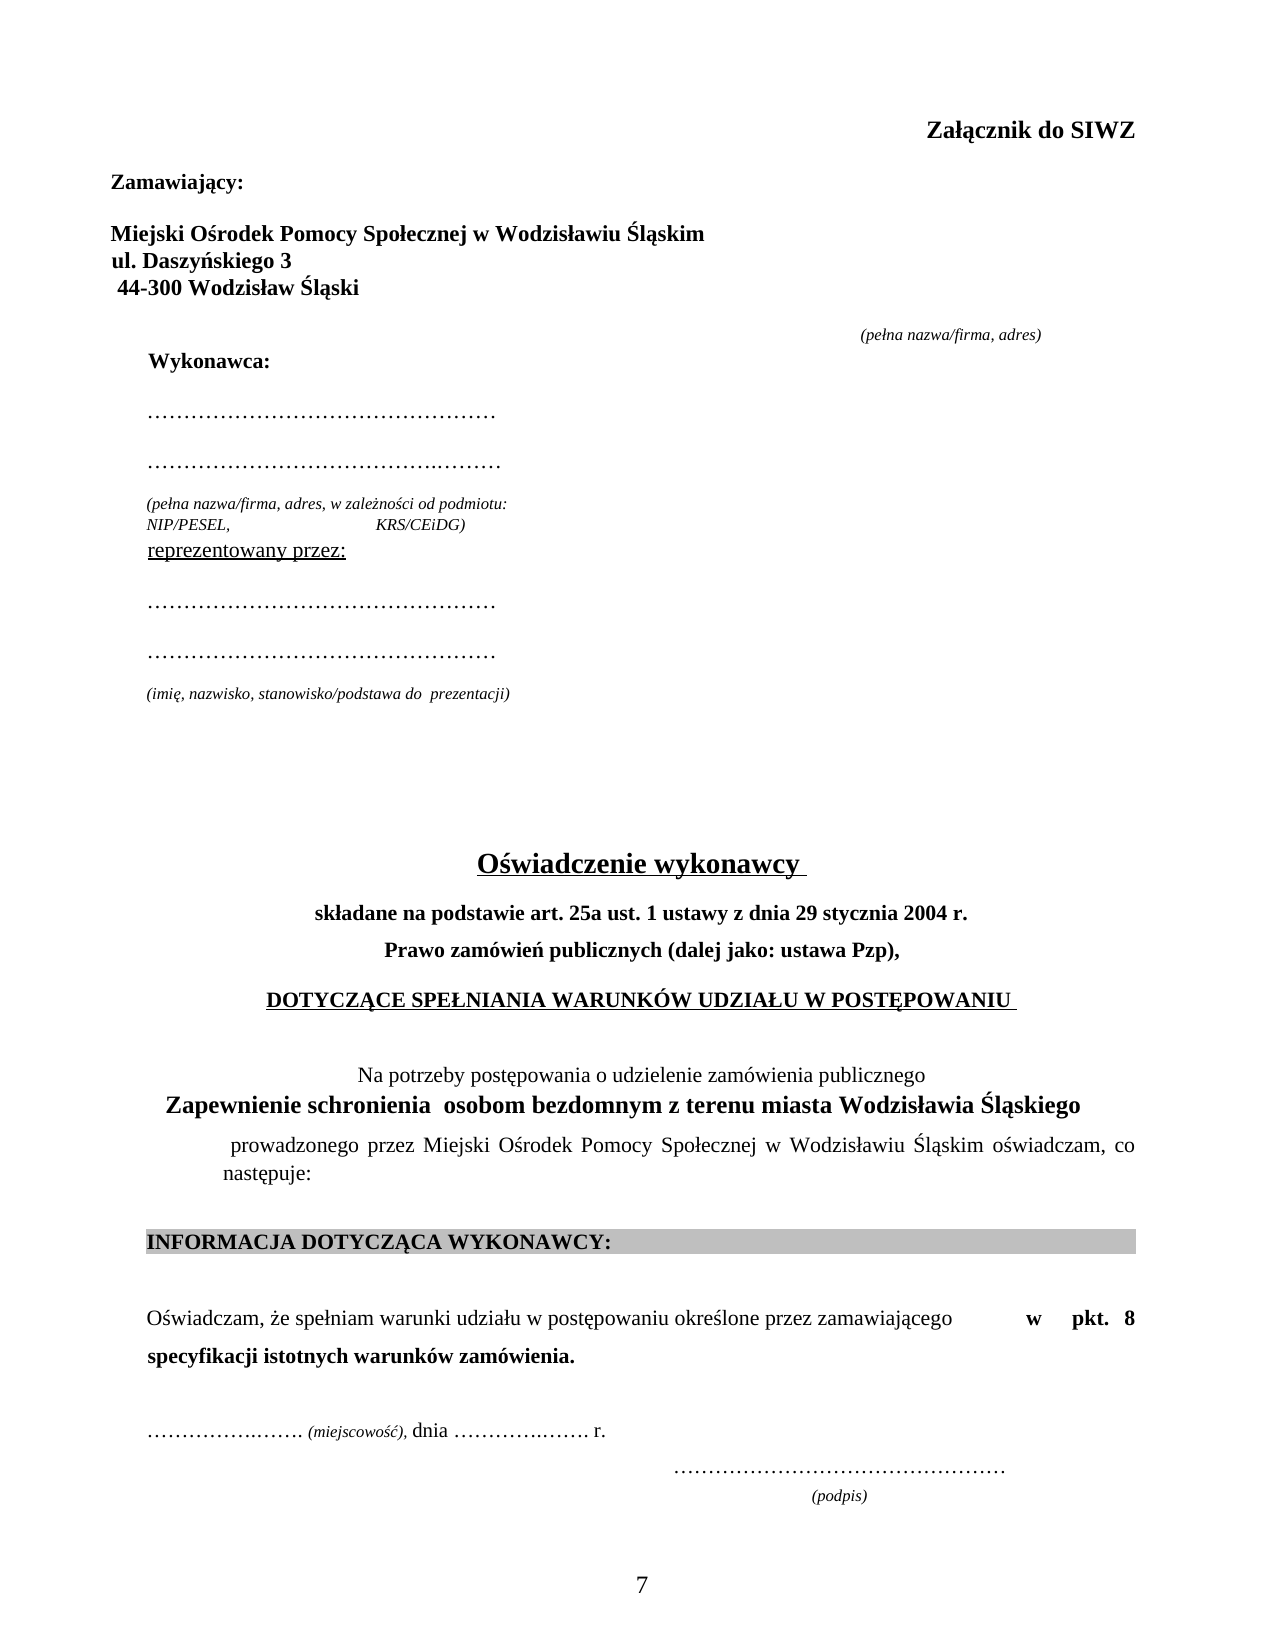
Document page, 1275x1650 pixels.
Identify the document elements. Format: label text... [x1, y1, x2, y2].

text Oświadczam, że spełniam warunki udziału w postępowaniu określone przez zamawiającego w pkt. 8 specyfikacji istotnych warunków zamówienia. [146, 1305, 1135, 1368]
text DOTYCZĄCE SPEŁNIANIA WARUNKÓW UDZIAŁU W POSTĘPOWANIU [142, 987, 1136, 1012]
text (podpis) [543, 1486, 1136, 1505]
text ………………………………………… [146, 588, 1135, 613]
text prowadzonego przez Miejski Ośrodek Pomocy Społecznej w Wodzisławiu Śląskim oświadczam, co następuje: [222, 1132, 1135, 1217]
text ………………………………………… [146, 638, 1135, 663]
text Na potrzeby postępowania o udzielenie zamówienia publicznego [147, 1062, 1136, 1088]
text Zamawiający: [110, 169, 1136, 194]
text (imię, nazwisko, stanowisko/podstawa do prezentacji) [146, 684, 1136, 703]
text NIP/PESEL, KRS/CEiDG) reprezentowany przez: [146, 515, 465, 562]
text Zapewnienie schronienia osobom bezdomnym z terenu miasta Wodzisławia Śląskiego [110, 1090, 1136, 1119]
subtitle Oświadczenie wykonawcy [140, 846, 1136, 879]
text …………….……. (miejscowość), dnia ………….……. r. [146, 1418, 1136, 1442]
text Załącznik do SIWZ [110, 115, 1136, 144]
text Wykonawca: [148, 348, 1136, 373]
text (pełna nazwa/firma, adres, w zależności od podmiotu: [146, 494, 1136, 513]
text ………………………………………… [146, 398, 1135, 423]
text składane na podstawie art. 25a ust. 1 ustawy z dnia 29 stycznia 2004 r. Prawo zamówień publicznych (dalej jako: ustawa Pzp), [283, 900, 1000, 962]
text (pełna nazwa/firma, adres) [110, 324, 1041, 343]
text Miejski Ośrodek Pomocy Społecznej w Wodzisławiu Śląskim ul. Daszyńskiego 3 44-300 Wodzisław Śląski [110, 220, 1136, 300]
text ………………………………………… [673, 1454, 1136, 1478]
text ………………………………….……… [146, 448, 1135, 474]
text INFORMACJA DOTYCZĄCA WYKONAWCY: [146, 1229, 1136, 1254]
